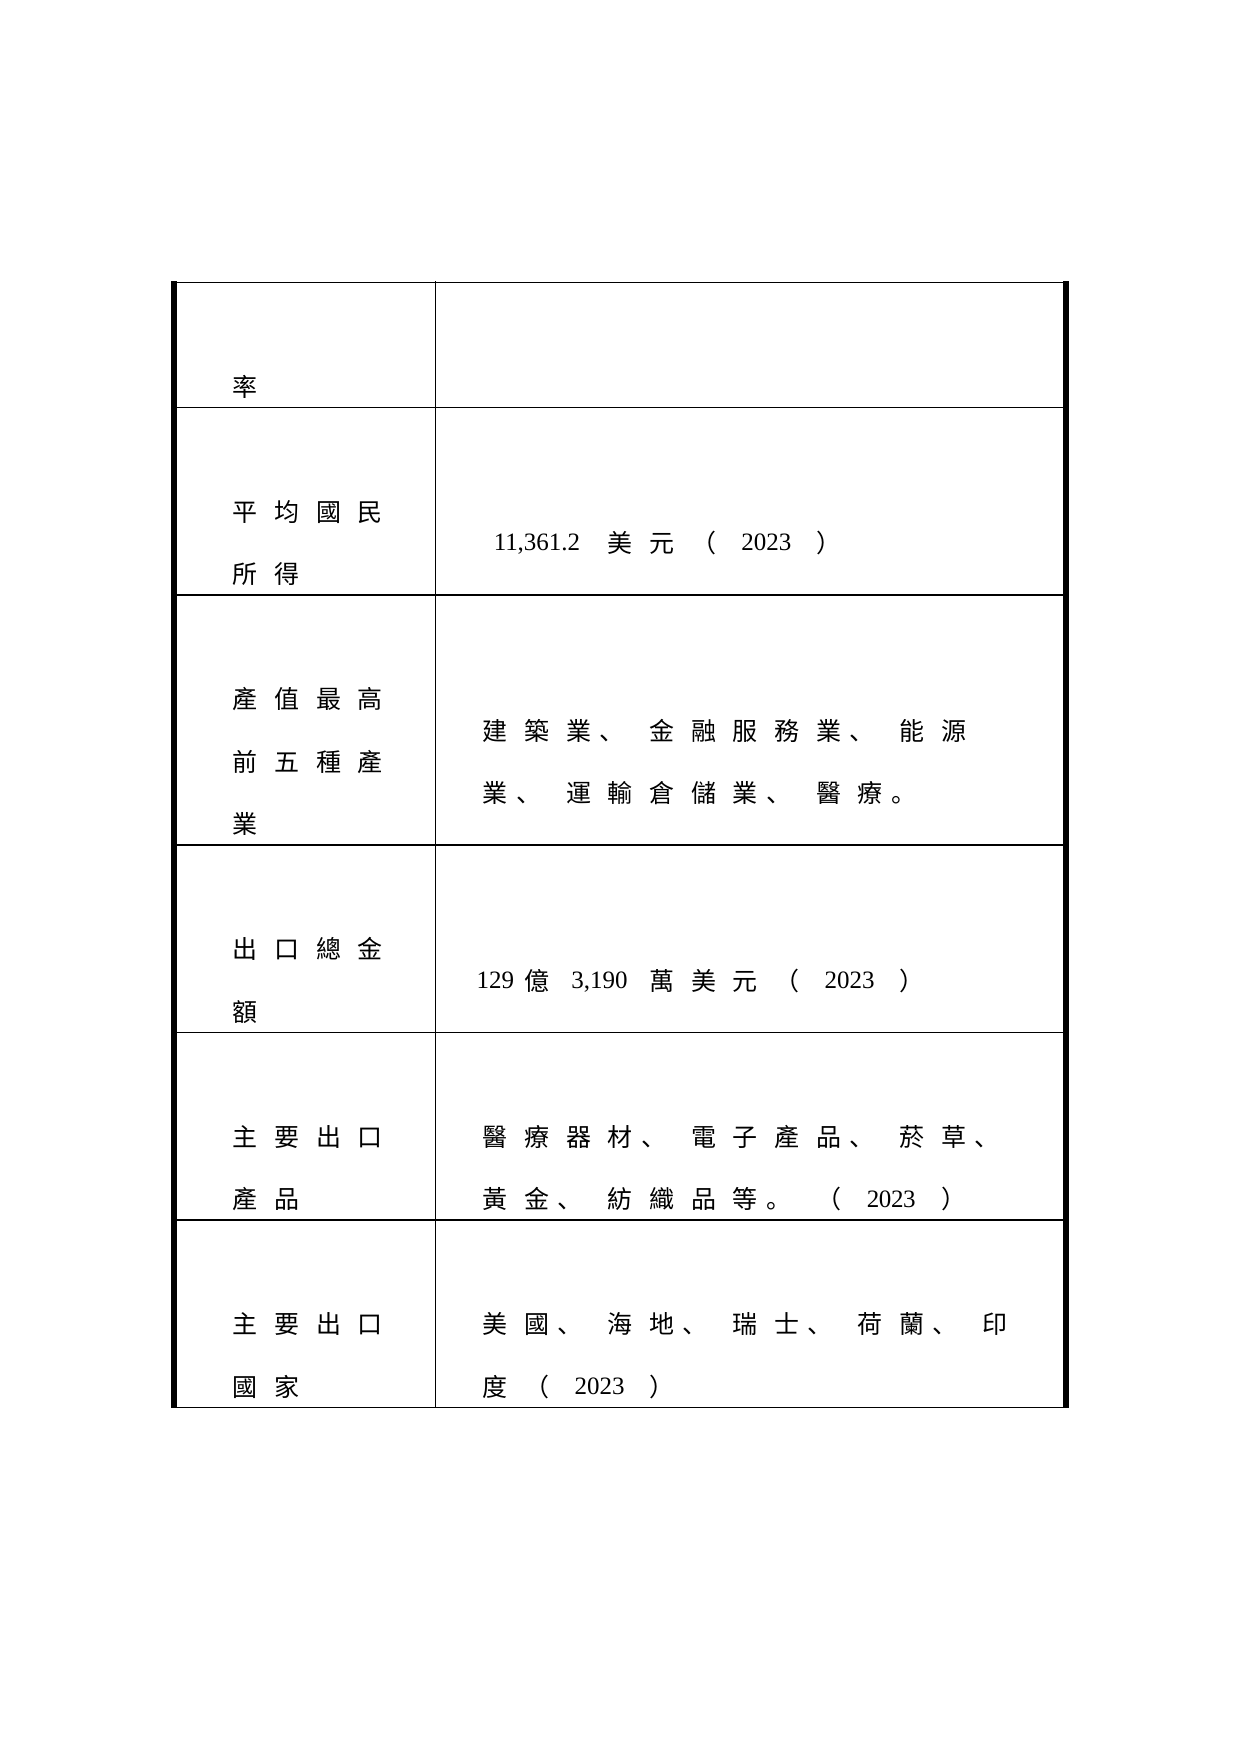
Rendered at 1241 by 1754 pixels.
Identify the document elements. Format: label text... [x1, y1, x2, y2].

table_cell 率 [177, 283, 435, 406]
table_cell 美國、海地、瑞士、荷蘭、印度（2023） [436, 1221, 1063, 1406]
table_cell 主要出口國家 [177, 1221, 435, 1406]
table_cell 出口總金額 [177, 846, 435, 1031]
table_cell 醫療器材、電子產品、菸草、黃金、紡織品等。（2023） [436, 1033, 1063, 1219]
table_cell 129億3,190萬美元（2023） [436, 846, 1063, 1031]
table_cell 主要出口產品 [177, 1033, 435, 1219]
table_cell [436, 283, 1063, 406]
table_cell 建築業、金融服務業、能源業、運輸倉儲業、醫療。 [436, 596, 1063, 844]
table_cell 產值最高前五種產業 [177, 596, 435, 844]
table_cell 11,361.2美元（2023） [436, 408, 1063, 594]
table_cell 平均國民所得 [177, 408, 435, 594]
